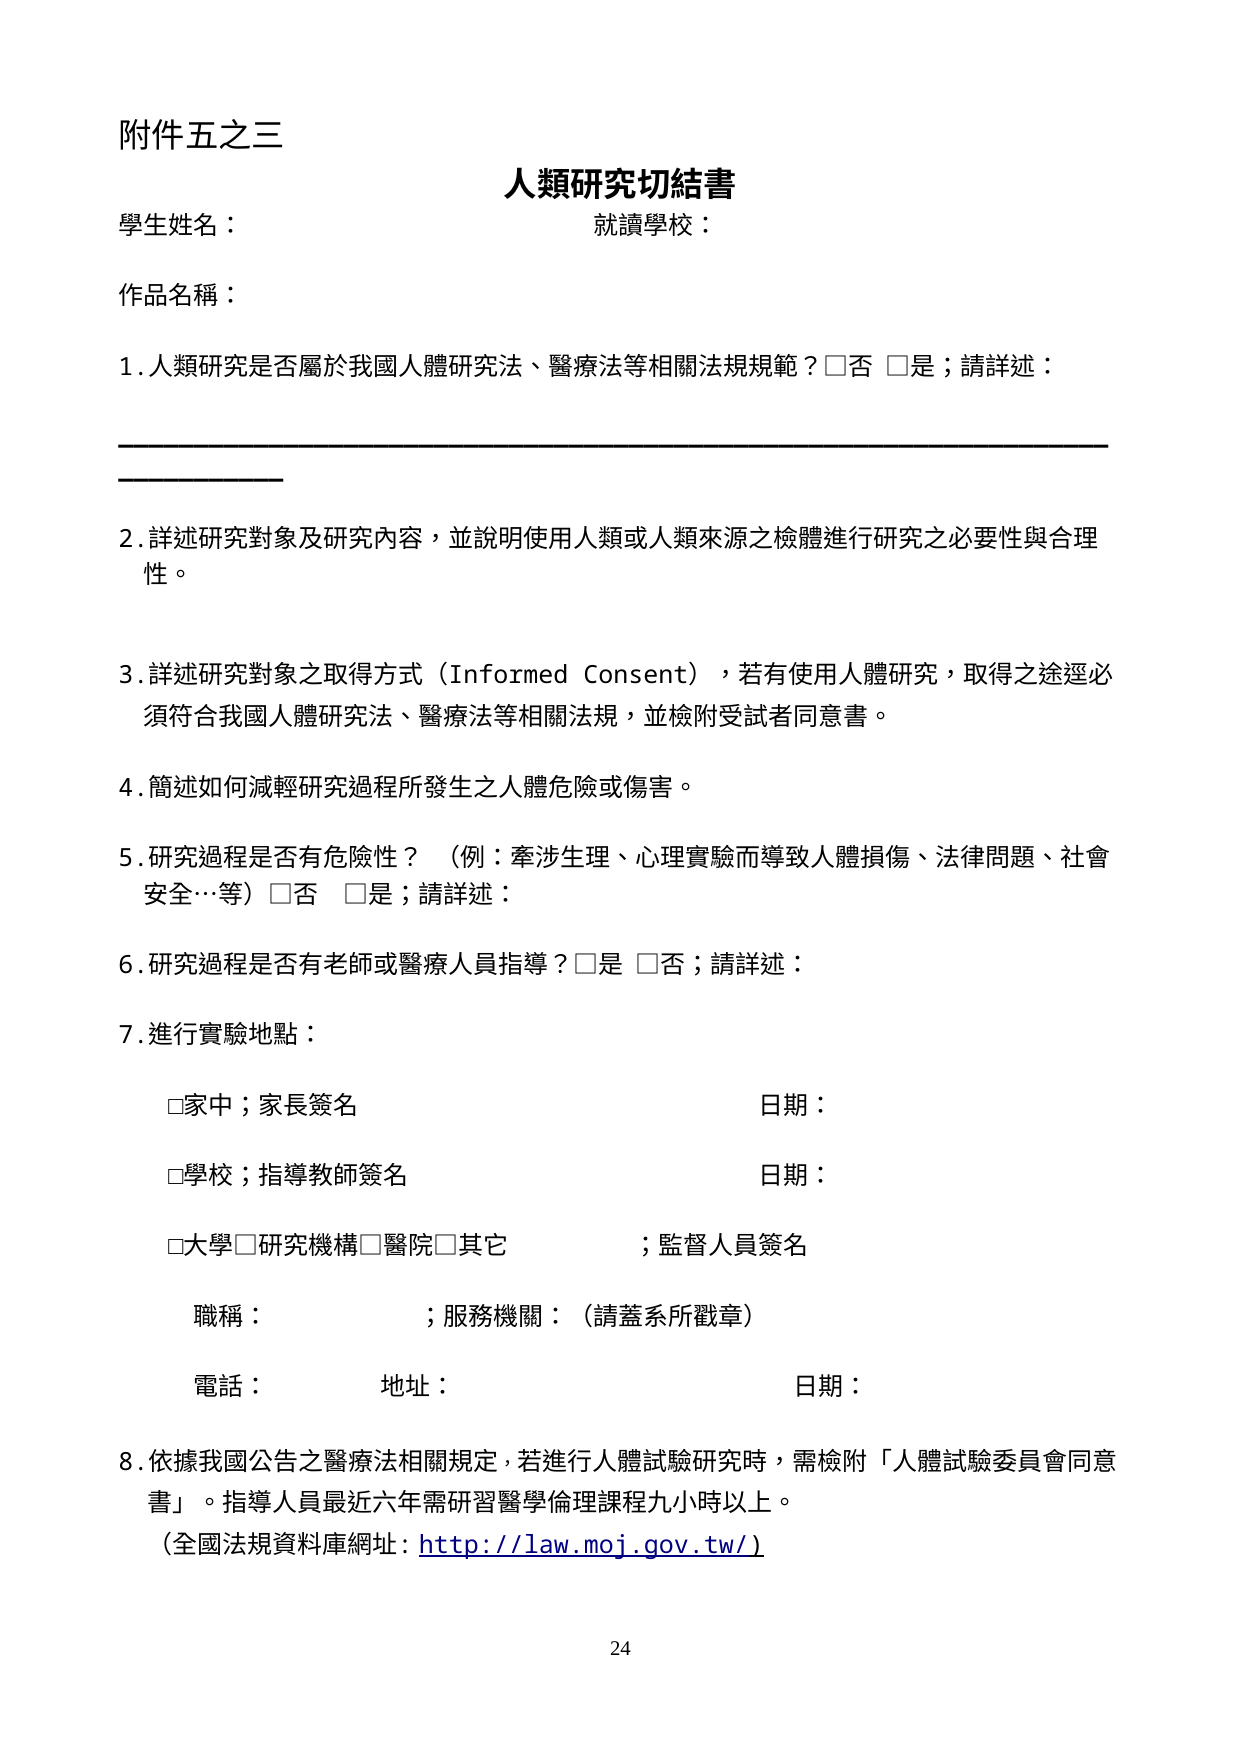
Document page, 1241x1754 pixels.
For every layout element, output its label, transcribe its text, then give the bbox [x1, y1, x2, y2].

text 5.研究過程是否有危險性？ （例：牽涉生理、心理實驗而導致人體損傷、法律問題、社會安全…等）□否 □是；請詳述： [118, 838, 1122, 910]
text 附件五之三 [118, 109, 1122, 157]
text （全國法規資料庫網址: http://law.moj.gov.tw/) [147, 1520, 1122, 1562]
text _____________________________________________________________________________ [118, 382, 1122, 484]
text 電話： 地址： 日期： [118, 1366, 1122, 1403]
text 8.依據我國公告之醫療法相關規定，若進行人體試驗研究時，需檢附「人體試驗委員會同意書」。指導人員最近六年需研習醫學倫理課程九小時以上。 [118, 1437, 1122, 1520]
text 3.詳述研究對象之取得方式（Informed Consent），若有使用人體研究，取得之途逕必須符合我國人體研究法、醫療法等相關法規，並檢附受試者同意書。 [118, 650, 1122, 733]
text 人類研究切結書 [118, 157, 1122, 206]
text □家中；家長簽名 日期： [118, 1085, 1122, 1121]
text 1.人類研究是否屬於我國人體研究法、醫療法等相關法規規範？□否 □是；請詳述： [118, 346, 1122, 382]
text 職稱： ；服務機關：（請蓋系所戳章） [193, 1296, 1122, 1332]
text □學校；指導教師簽名 日期： [118, 1155, 1122, 1192]
text 4.簡述如何減輕研究過程所發生之人體危險或傷害。 [118, 768, 1122, 804]
text 作品名稱： [118, 276, 1122, 312]
text 6.研究過程是否有老師或醫療人員指導？□是 □否；請詳述： [118, 944, 1122, 981]
text 2.詳述研究對象及研究內容，並說明使用人類或人類來源之檢體進行研究之必要性與合理性。 [118, 519, 1122, 591]
text 學生姓名： 就讀學校： [118, 206, 1122, 242]
text □大學□研究機構□醫院□其它 ；監督人員簽名 [168, 1226, 1122, 1262]
text 7.進行實驗地點： [118, 1015, 1122, 1051]
